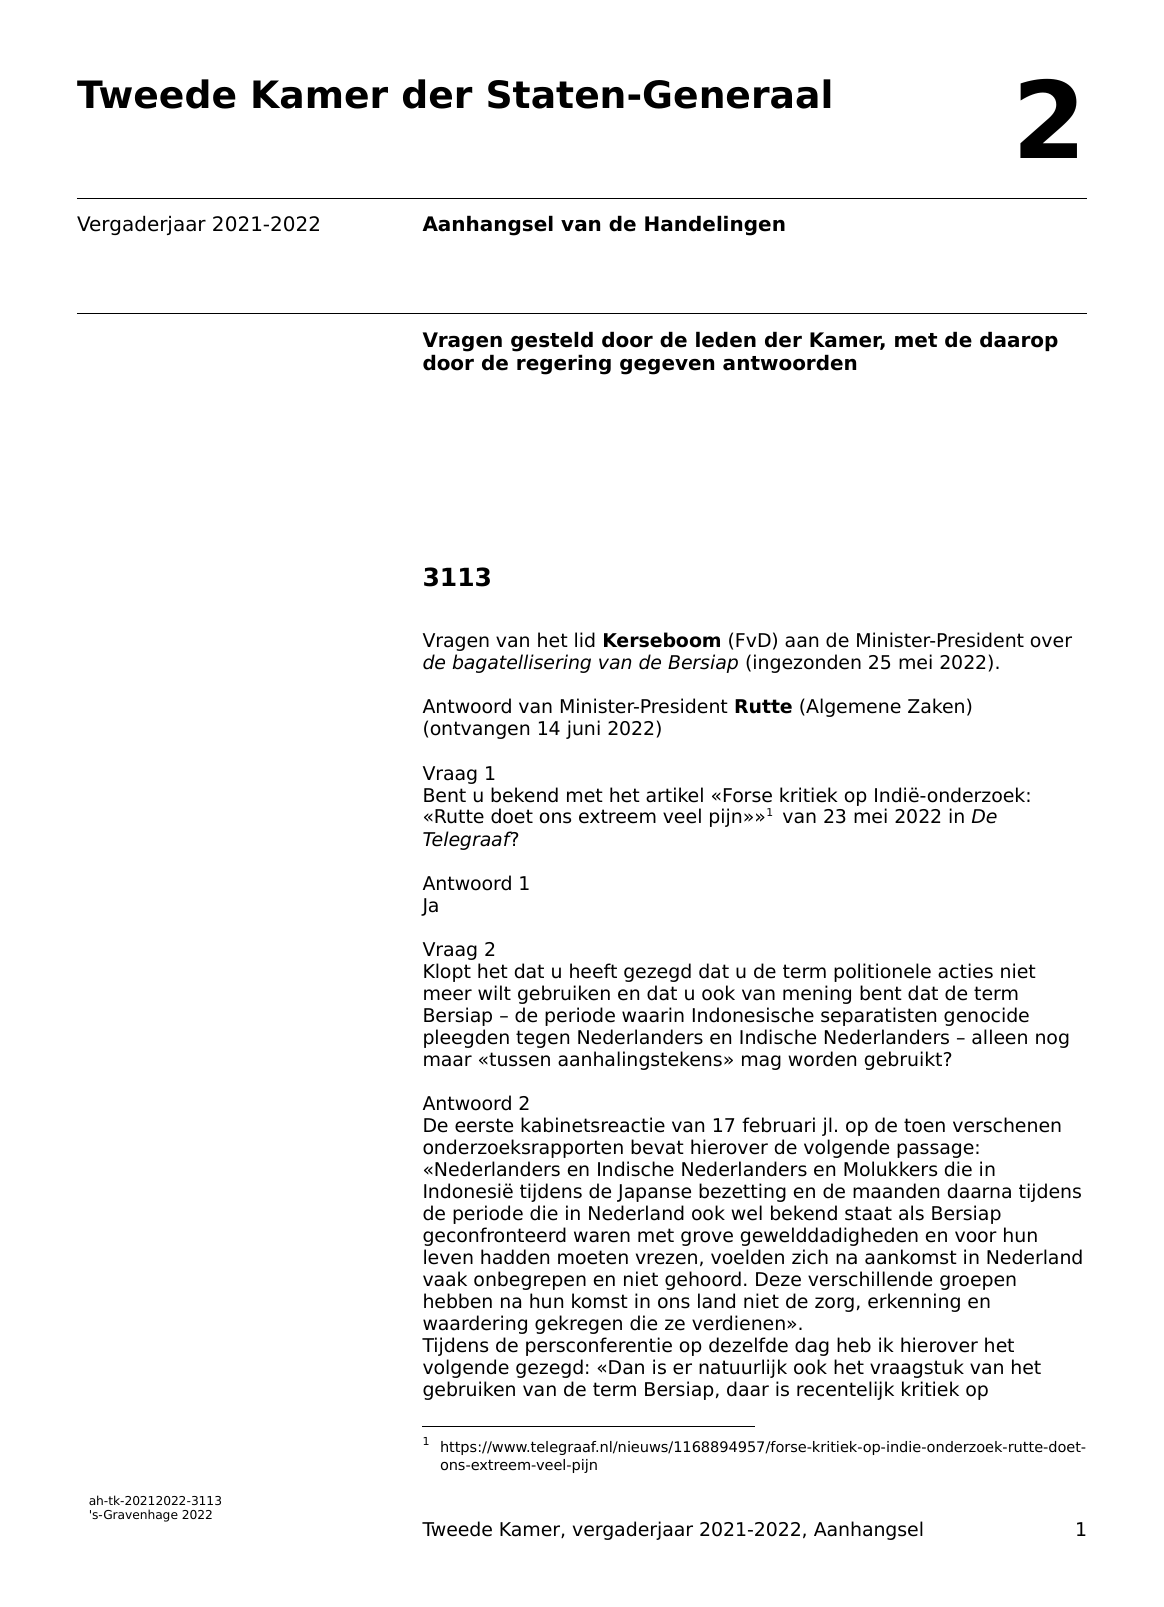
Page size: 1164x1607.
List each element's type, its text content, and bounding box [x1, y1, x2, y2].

table_header Tweede Kamer der Staten-Generaal [77, 59, 886, 198]
table_header 2 [886, 59, 1087, 198]
text 3113 [422, 563, 1087, 592]
text Antwoord 2 [422, 1093, 1087, 1115]
text Bent u bekend met het artikel «Forse kritiek op Indië-onderzoek: «Rutte doet ons extreem veel pijn»» van 23 mei 2022 in De Telegraaf? [422, 784, 1087, 850]
text Tijdens de persconferentie op dezelfde dag heb ik hierover het volgende gezegd: «Dan is er natuurlijk ook het vraagstuk van het gebruiken van de term Bersiap, daar is recentelijk kritiek op [422, 1334, 1087, 1401]
table_cell Aanhangsel van de Handelingen [422, 199, 1087, 313]
text Antwoord 1 [422, 873, 1087, 894]
table_cell [77, 314, 422, 375]
table_cell Vergaderjaar 2021-2022 [77, 199, 422, 313]
text Ja [422, 894, 1087, 917]
text https://www.telegraaf.nl/nieuws/1168894957/forse-kritiek-op-indie-onderzoek-rutte-doet-ons-extreem-veel-pijn [422, 1435, 1087, 1474]
text 's-Gravenhage 2022 [88, 1508, 323, 1522]
text Antwoord van Minister-President Rutte (Algemene Zaken) (ontvangen 14 juni 2022) [422, 696, 1087, 740]
text Vraag 1 [422, 762, 1087, 784]
text Klopt het dat u heeft gezegd dat u de term politionele acties niet meer wilt gebruiken en dat u ook van mening bent dat de term Bersiap – de periode waarin Indonesische separatisten genocide pleegden tegen Nederlanders en Indische Nederlanders – alleen nog maar «tussen aanhalingstekens» mag worden gebruikt? [422, 961, 1087, 1071]
table_cell Vragen gesteld door de leden der Kamer, met de daarop door de regering gegeven antwoorden [422, 314, 1087, 375]
text Vragen van het lid Kerseboom (FvD) aan de Minister-President over de bagatellisering van de Bersiap (ingezonden 25 mei 2022). [422, 630, 1087, 674]
text ah-tk-20212022-3113 [88, 1494, 323, 1508]
text Vraag 2 [422, 939, 1087, 961]
text De eerste kabinetsreactie van 17 februari jl. op de toen verschenen onderzoeksrapporten bevat hierover de volgende passage: «Nederlanders en Indische Nederlanders en Molukkers die in Indonesië tijdens de Japanse bezetting en de maanden daarna tijdens de periode die in Nederland ook wel bekend staat als Bersiap geconfronteerd waren met grove gewelddadigheden en voor hun leven hadden moeten vrezen, voelden zich na aankomst in Nederland vaak onbegrepen en niet gehoord. Deze verschillende groepen hebben na hun komst in ons land niet de zorg, erkenning en waardering gekregen die ze verdienen». [422, 1115, 1087, 1334]
